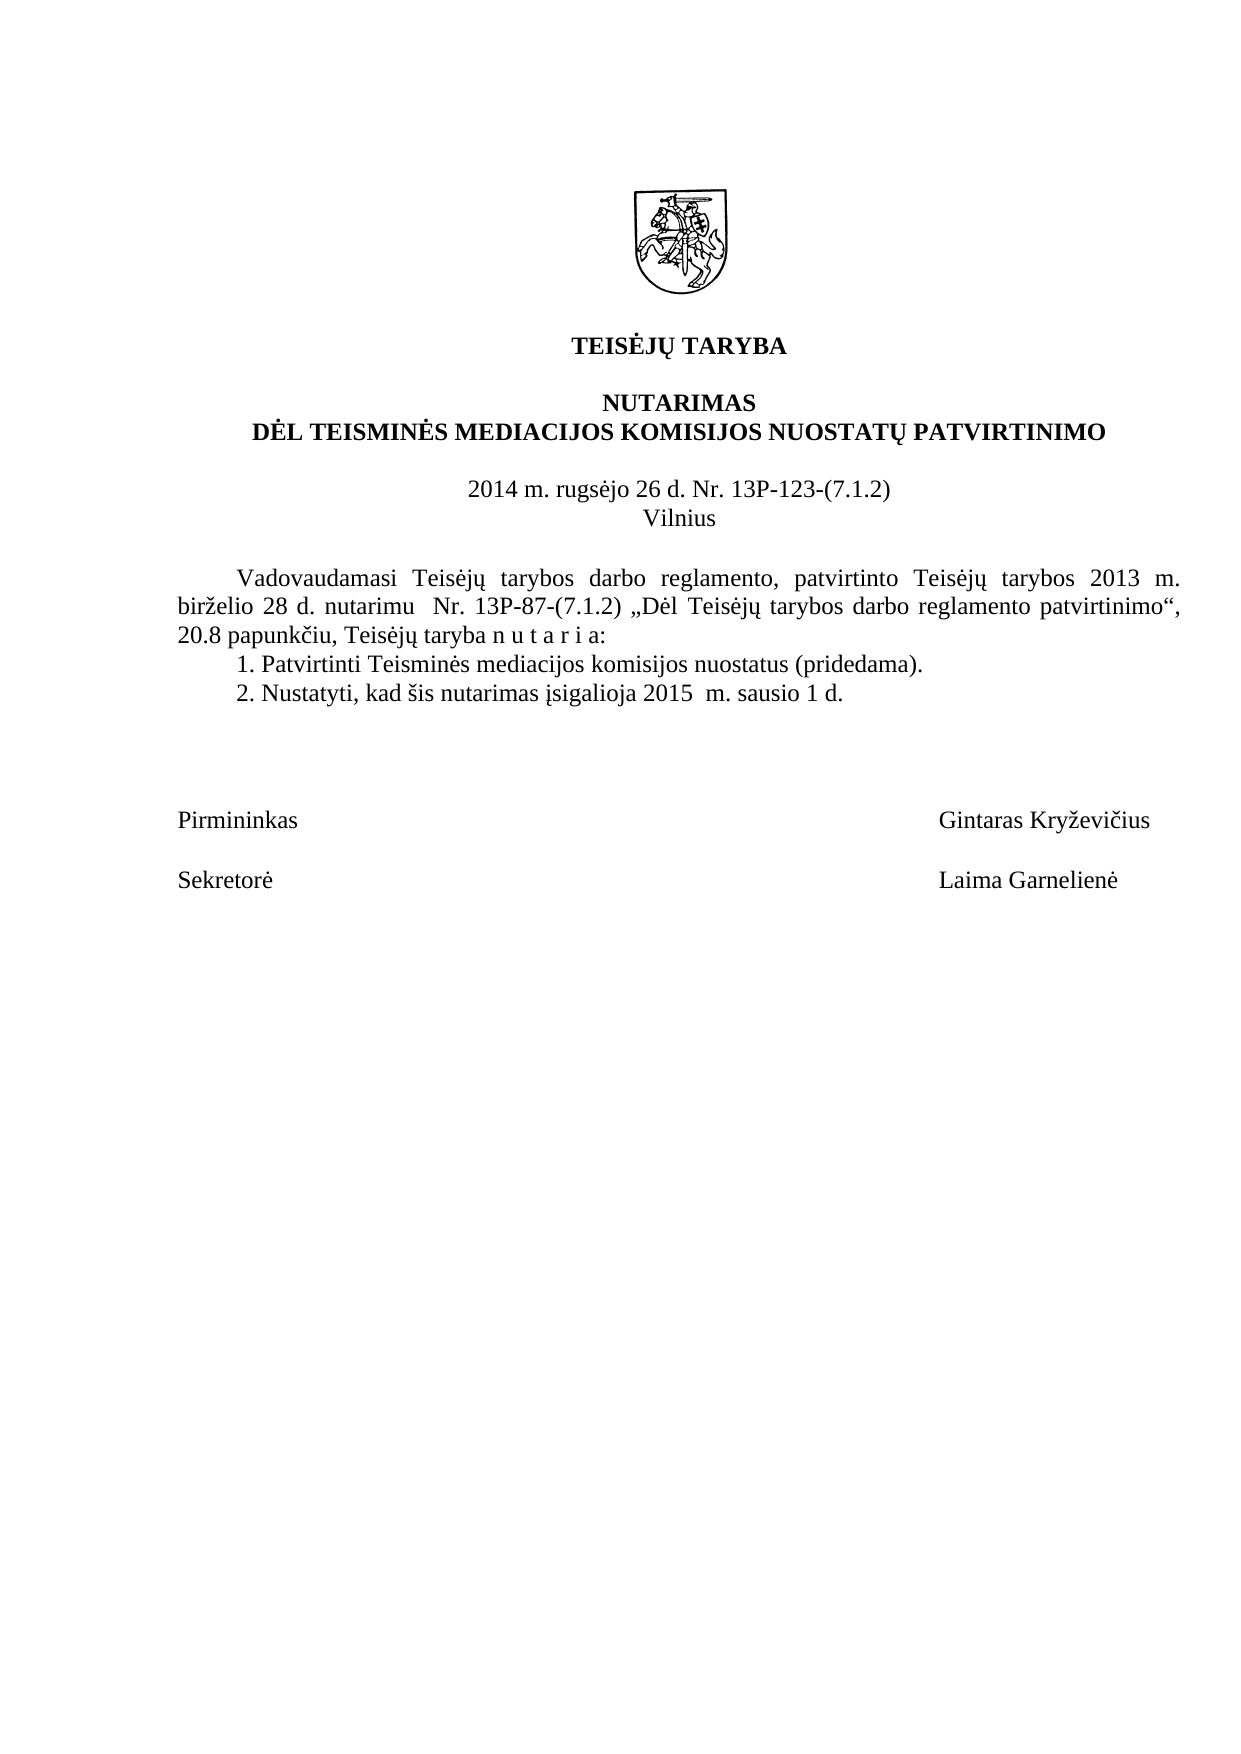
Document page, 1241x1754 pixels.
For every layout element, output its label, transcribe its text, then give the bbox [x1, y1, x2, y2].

text Pirmininkas Gintaras Kryževičius [177, 806, 1181, 834]
text 1. Patvirtinti Teisminės mediacijos komisijos nuostatus (pridedama). [236, 649, 1190, 678]
text Sekretorė Laima Garnelienė [177, 865, 1181, 894]
text Vilnius [177, 503, 1181, 532]
text NUTARIMAS [177, 388, 1181, 417]
text TEISĖJŲ TARYBA [177, 331, 1181, 359]
text 2. Nustatyti, kad šis nutarimas įsigalioja 2015 m. sausio 1 d. [236, 678, 1190, 706]
text 2014 m. rugsėjo 26 d. Nr. 13P-123-(7.1.2) [177, 474, 1181, 503]
text DĖL TEISMINĖS MEdiacijos KOMISIJOS NUOSTATŲ PATVIRTINIMO [177, 417, 1181, 446]
text Vadovaudamasi Teisėjų tarybos darbo reglamento, patvirtinto Teisėjų tarybos 2013 m. birželio 28 d. nutarimu Nr. 13P-87-(7.1.2) „Dėl Teisėjų tarybos darbo reglamento patvirtinimo“, 20.8 papunkčiu, Teisėjų taryba n u t a r i a: [177, 563, 1181, 649]
